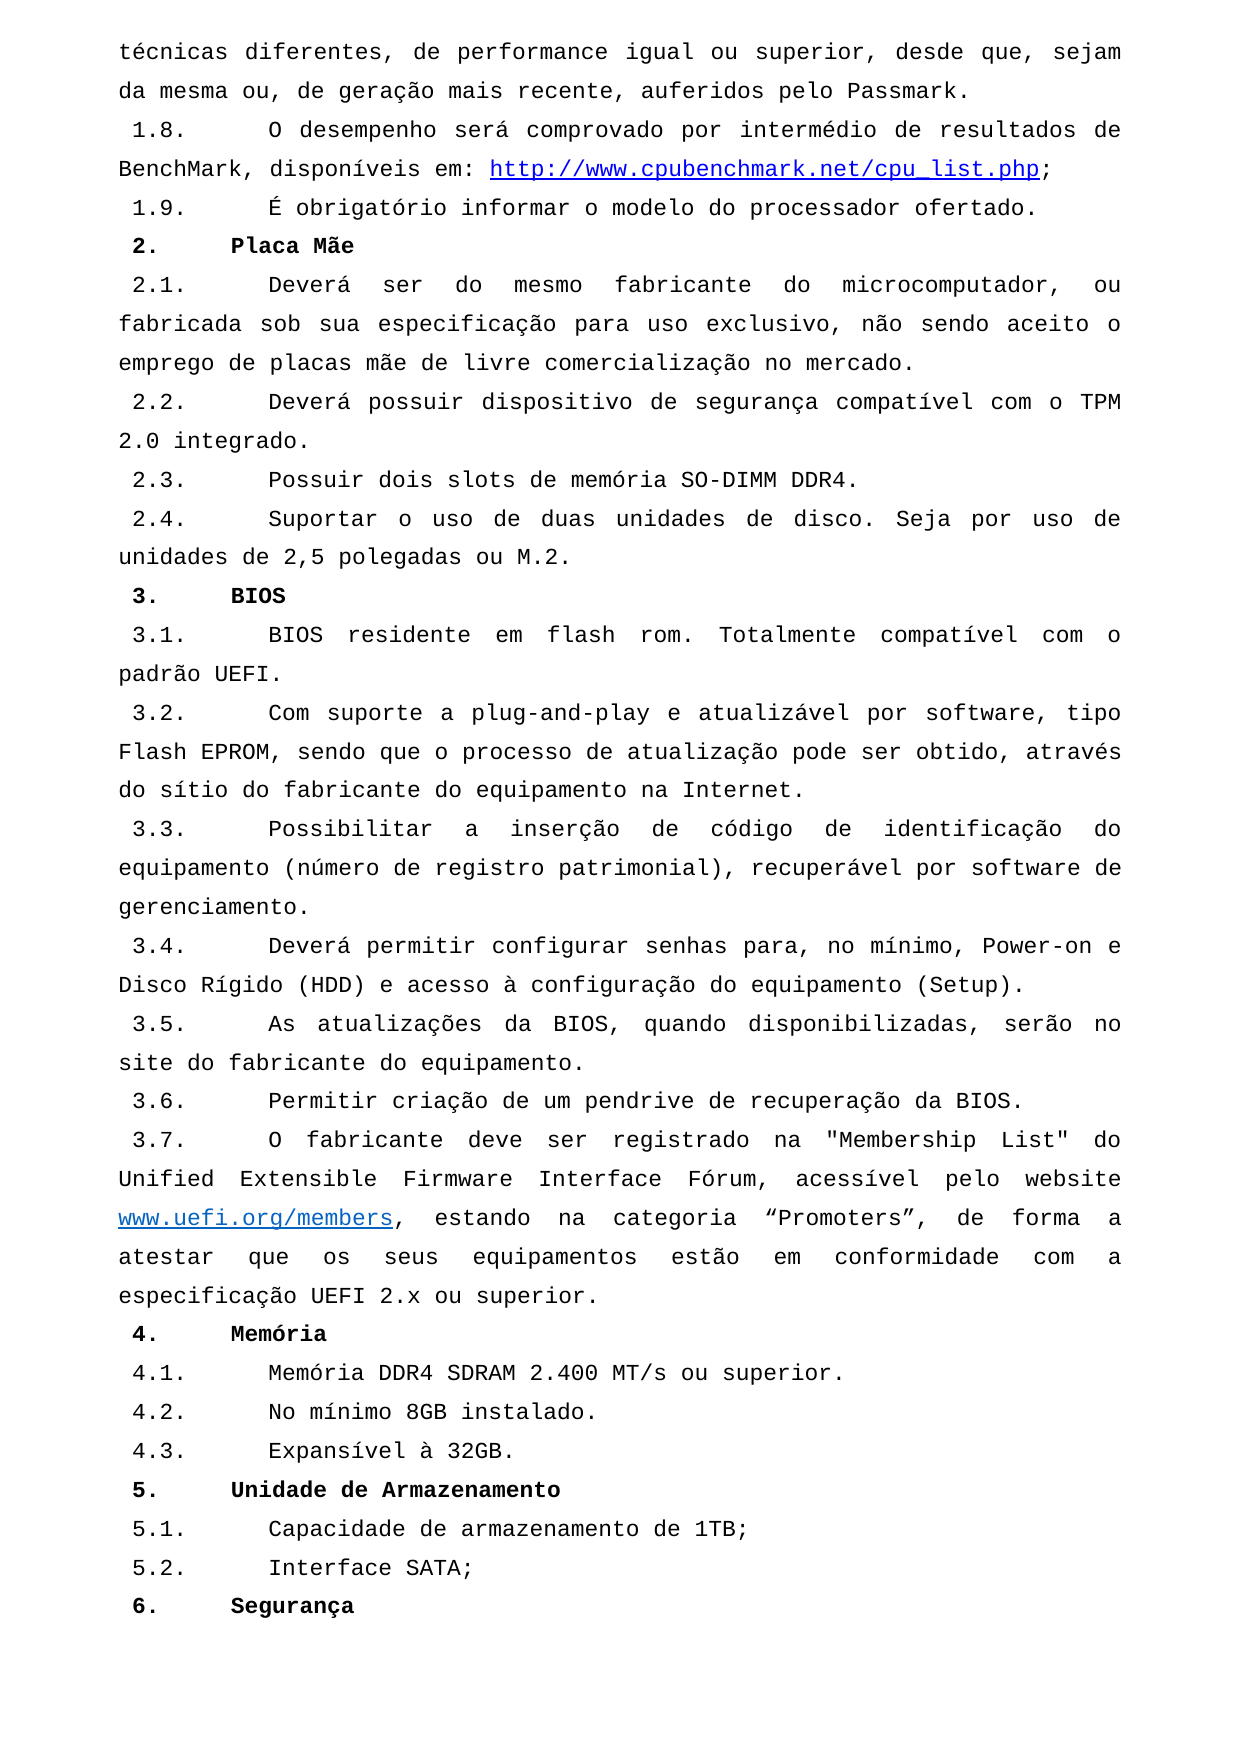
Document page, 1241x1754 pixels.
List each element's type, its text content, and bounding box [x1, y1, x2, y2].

list Deverá possuir dispositivo de segurança compatível com o TPM 2.0 integrado. [118, 390, 1122, 455]
list É obrigatório informar o modelo do processador ofertado. [118, 196, 1122, 222]
list Memória DDR4 SDRAM 2.400 MT/s ou superior. [118, 1362, 1122, 1388]
list Unidade de Armazenamento [118, 1478, 1122, 1504]
list Suportar o uso de duas unidades de disco. Seja por uso de unidades de 2,5 polegadas ou M.2. [118, 507, 1122, 572]
list Deverá permitir configurar senhas para, no mínimo, Power-on e Disco Rígido (HDD) e acesso à configuração do equipamento (Setup). [118, 934, 1122, 999]
list O desempenho será comprovado por intermédio de resultados de BenchMark, disponíveis em: http://www.cpubenchmark.net/cpu_list.php; [118, 118, 1122, 183]
list Com suporte a plug-and-play e atualizável por software, tipo Flash EPROM, sendo que o processo de atualização pode ser obtido, através do sítio do fabricante do equipamento na Internet. [118, 701, 1122, 805]
list Permitir criação de um pendrive de recuperação da BIOS. [118, 1090, 1122, 1116]
list O fabricante deve ser registrado na "Membership List" do Unified Extensible Firmware Interface Fórum, acessível pelo website www.uefi.org/members, estando na categoria “Promoters”, de forma a atestar que os seus equipamentos estão em conformidade com a especificação UEFI 2.x ou superior. [118, 1128, 1122, 1310]
list No mínimo 8GB instalado. [118, 1401, 1122, 1426]
list técnicas diferentes, de performance igual ou superior, desde que, sejam da mesma ou, de geração mais recente, auferidos pelo Passmark. [118, 41, 1122, 105]
list Interface SATA; [118, 1556, 1122, 1582]
list As atualizações da BIOS, quando disponibilizadas, serão no site do fabricante do equipamento. [118, 1012, 1122, 1077]
list Possuir dois slots de memória SO-DIMM DDR4. [118, 468, 1122, 494]
list Memória [118, 1323, 1122, 1349]
list BIOS residente em flash rom. Totalmente compatível com o padrão UEFI. [118, 623, 1122, 688]
list Segurança [118, 1595, 1122, 1621]
list Deverá ser do mesmo fabricante do microcomputador, ou fabricada sob sua especificação para uso exclusivo, não sendo aceito o emprego de placas mãe de livre comercialização no mercado. [118, 274, 1122, 377]
list BIOS [118, 584, 1122, 611]
list Expansível à 32GB. [118, 1439, 1122, 1465]
list Placa Mãe [118, 235, 1122, 261]
list Capacidade de armazenamento de 1TB; [118, 1517, 1122, 1543]
list Possibilitar a inserção de código de identificação do equipamento (número de registro patrimonial), recuperável por software de gerenciamento. [118, 818, 1122, 921]
